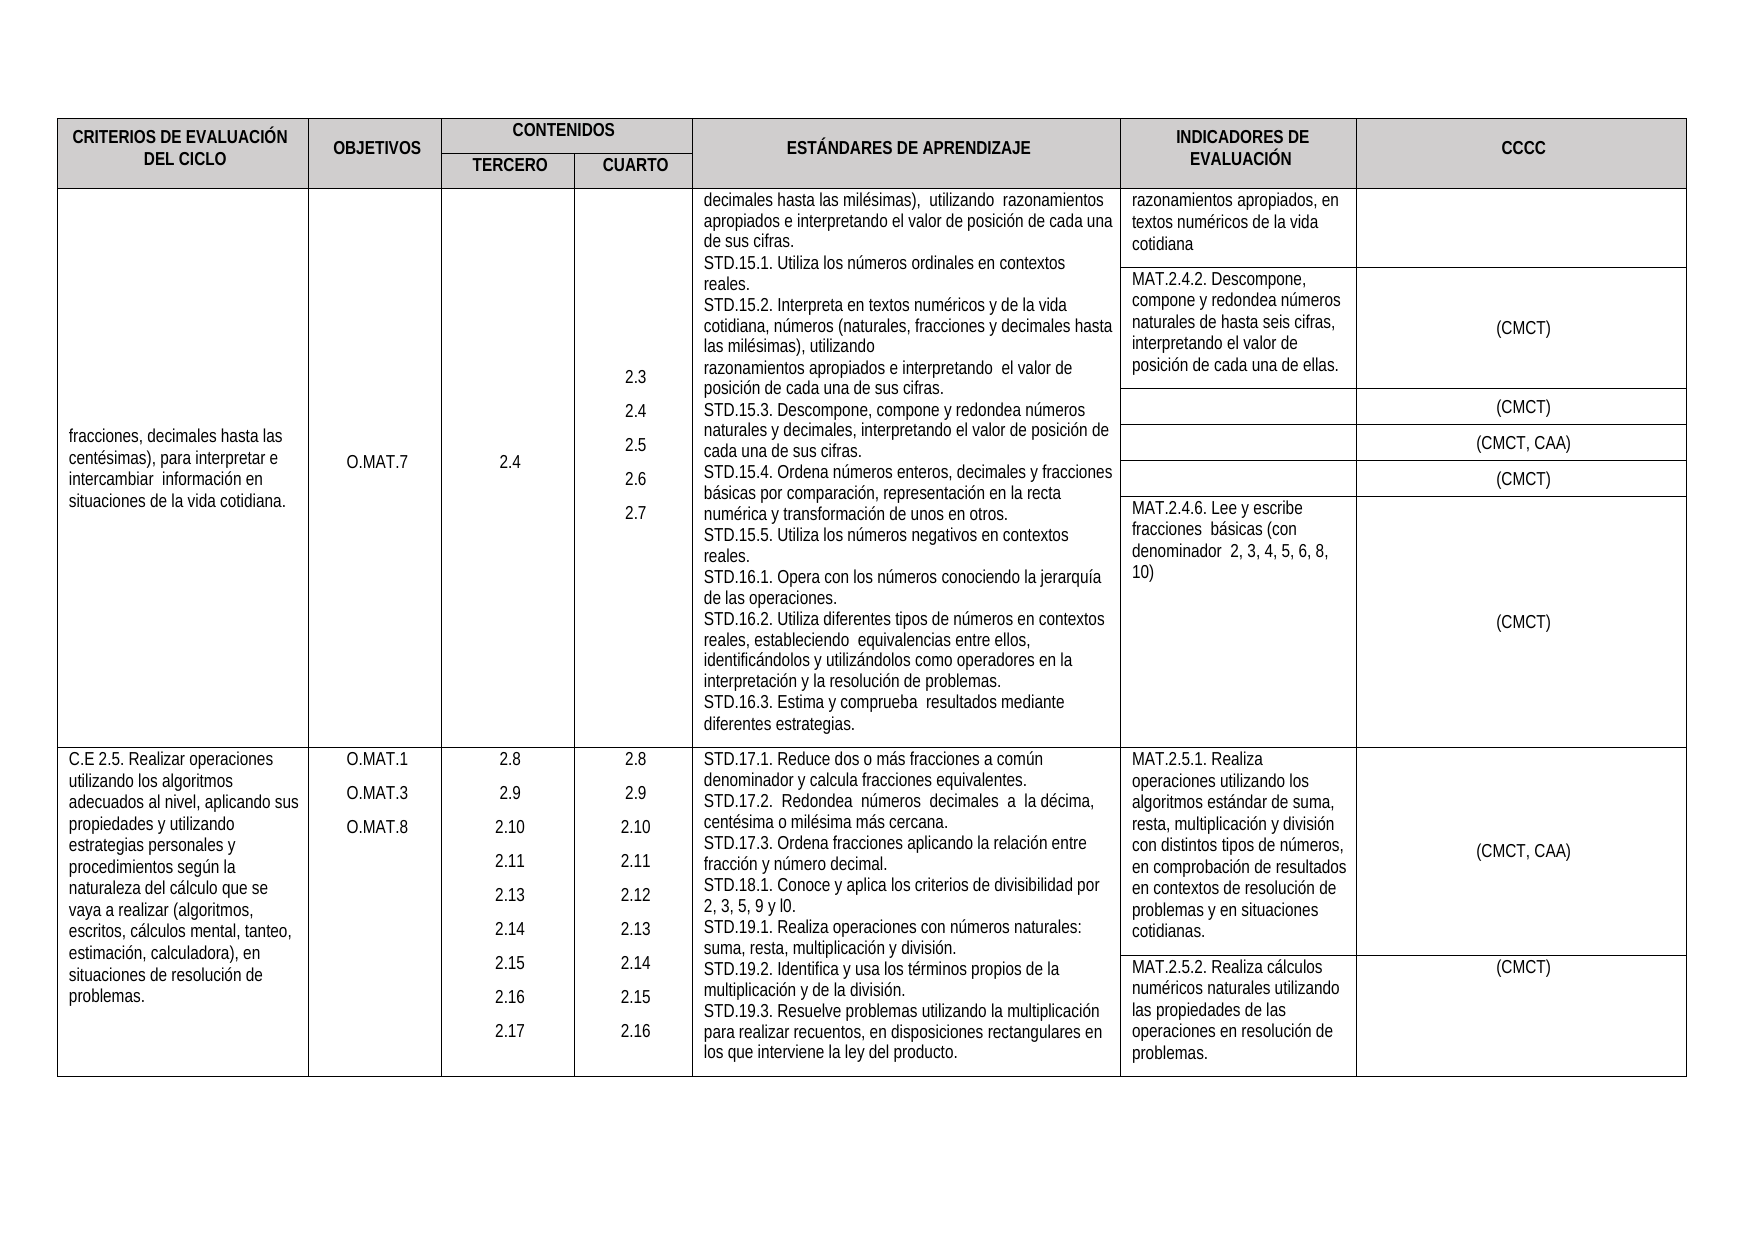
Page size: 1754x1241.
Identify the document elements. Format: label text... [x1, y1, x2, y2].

table_header CCCC [1357, 119, 1686, 188]
table_cell 2.4 [442, 189, 574, 747]
table_cell [1121, 389, 1356, 424]
table_cell razonamientos apropiados, en textos numéricos de la vida cotidiana [1121, 189, 1356, 267]
table_cell 2.8 2.9 2.10 2.11 2.13 2.14 2.15 2.16 2.17 [442, 748, 574, 1076]
table_cell O.MAT.1 O.MAT.3 O.MAT.8 [309, 748, 441, 1076]
table_cell 2.3 2.4 2.5 2.6 2.7 [575, 189, 692, 747]
table_cell [1357, 189, 1686, 267]
table_cell MAT.2.5.1. Realiza operaciones utilizando los algoritmos estándar de suma, resta, multiplicación y división con distintos tipos de números, en comprobación de resultados en contextos de resolución de problemas y en situaciones cotidianas. [1121, 748, 1356, 954]
table_cell MAT.2.4.2. Descompone, compone y redondea números naturales de hasta seis cifras, interpretando el valor de posición de cada una de ellas. [1121, 268, 1356, 388]
table_cell 2.8 2.9 2.10 2.11 2.12 2.13 2.14 2.15 2.16 [575, 748, 692, 1076]
table_cell (CMCT) [1357, 956, 1686, 1076]
table_cell TERCERO [442, 154, 574, 188]
table_cell fracciones, decimales hasta las centésimas), para interpretar e intercambiar información en situaciones de la vida cotidiana. [58, 189, 308, 747]
table_cell (CMCT) [1357, 497, 1686, 747]
table_cell C.E 2.5. Realizar operaciones utilizando los algoritmos adecuados al nivel, aplicando sus propiedades y utilizando estrategias personales y procedimientos según la naturaleza del cálculo que se vaya a realizar (algoritmos, escritos, cálculos mental, tanteo, estimación, calculadora), en situaciones de resolución de problemas. [58, 748, 308, 1076]
table_cell (CMCT) [1357, 268, 1686, 388]
table_header INDICADORES DE EVALUACIÓN [1121, 119, 1356, 188]
table_cell O.MAT.7 [309, 189, 441, 747]
table_cell (CMCT, CAA) [1357, 425, 1686, 460]
table_cell [1121, 425, 1356, 460]
table_cell (CMCT) [1357, 461, 1686, 496]
table_header OBJETIVOS [309, 119, 441, 188]
table_cell CUARTO [575, 154, 692, 188]
table_cell STD.17.1. Reduce dos o más fracciones a común denominador y calcula fracciones equivalentes. STD.17.2. Redondea números decimales a la décima, centésima o milésima más cercana. STD.17.3. Ordena fracciones aplicando la relación entre fracción y número decimal. STD.18.1. Conoce y aplica los criterios de divisibilidad por 2, 3, 5, 9 y l0. STD.19.1. Realiza operaciones con números naturales: suma, resta, multiplicación y división. STD.19.2. Identifica y usa los términos propios de la multiplicación y de la división. STD.19.3. Resuelve problemas utilizando la multiplicación para realizar recuentos, en disposiciones rectangulares en los que interviene la ley del producto. STD.19.4 Calcula cuadrados, cubos y potencias de base l0. STD.19.5. Aplica las propiedades de las operaciones y las relaciones entre ellas. STD.19.6. Realiza sumas y restas de fracciones con el mismo denominador. Calcula el producto de una fracción por un número. STD.19.7. Realiza operaciones con números decimales. STD.19.8. Aplica la jerarquía de las operaciones y los usos del paréntesis. STD.19.9. Calcula porcentajes de una cantidad. STD.20.1. Utiliza y automatiza algoritmos estándar de suma, resta, multiplicación y división con distintos tipos de números, en comprobación de resultados en contextos de resolución de problemas y en situaciones cotidianas. STD.20.2. Descompone de forma aditiva y de forma aditivo-multiplicativa, números menores que un millón, atendiendo al valor posicional de sus cifras. STD.20.3. Construye series numéricas, ascendentes y descendentes, de cadencias 2, l0, l00 a partir de cualquier número y de cadencias 5, 25 y 50 a partir de múltiplos de 5, 15 y 50. STD.20.4. Descompone números naturales atendiendo al valor posicional de sus cifras. STD.20.5. Construye y memoriza las tablas de multiplicar, utilizándolas para realizar cálculo mental. STD.20.6. Identifica múltiplos y divisores, utilizando las tablas de multiplicar. STD.20.7. Calcula los primeros múltiplos de un número dado. STD.20.8. Calcula todos los divisores de cualquier número menor que l00. STD.20.9. Calcula el m.c.m. y el m.c.d. STD.20.10. Descompone números decimales atendiendo al valor posicional de sus cifras. STD.20.11. Calcula tantos por ciento en situaciones reales. STD.20.12. Elabora y usa estrategias de cálculo mental. STD.20.13. Estima y redondea el resultado de un cálculo valorando la respuesta. STD.20.14. Usa la calculadora aplicando las reglas de su funcionamiento, para investigar y resolver problemas. STD.21.1. Utiliza los porcentajes para expresar partes. STD.21.2. Establece la correspondencia entre fracciones sencillas, decimales y porcentajes. STD.21.3. Calcula aumentos y disminuciones porcentuales. STD.21.4. Usa la regla de tres en situaciones de proporcionalidad directa: ley del doble, triple, mitad, para resolver problemas de la vida diaria. STD.21.5. Resuelve problemas de la vida cotidiana utilizando porcentajes y regla de tres en situaciones de proporcionalidad directa, explicando oralmente y por escrito el significado de los datos, la situación planteada, el proceso seguido y las soluciones obtenidas. [693, 748, 1120, 1076]
table_cell (CMCT, CAA) [1357, 748, 1686, 954]
table_cell MAT.2.4.6. Lee y escribe fracciones básicas (con denominador 2, 3, 4, 5, 6, 8, 10) [1121, 497, 1356, 747]
table_cell decimales hasta las milésimas), utilizando razonamientos apropiados e interpretando el valor de posición de cada una de sus cifras. STD.15.1. Utiliza los números ordinales en contextos reales. STD.15.2. Interpreta en textos numéricos y de la vida cotidiana, números (naturales, fracciones y decimales hasta las milésimas), utilizando razonamientos apropiados e interpretando el valor de posición de cada una de sus cifras. STD.15.3. Descompone, compone y redondea números naturales y decimales, interpretando el valor de posición de cada una de sus cifras. STD.15.4. Ordena números enteros, decimales y fracciones básicas por comparación, representación en la recta numérica y transformación de unos en otros. STD.15.5. Utiliza los números negativos en contextos reales. STD.16.1. Opera con los números conociendo la jerarquía de las operaciones. STD.16.2. Utiliza diferentes tipos de números en contextos reales, estableciendo equivalencias entre ellos, identificándolos y utilizándolos como operadores en la interpretación y la resolución de problemas. STD.16.3. Estima y comprueba resultados mediante diferentes estrategias. [693, 189, 1120, 747]
table_header CONTENIDOS [442, 119, 692, 153]
table_cell (CMCT) [1357, 389, 1686, 424]
table_cell MAT.2.5.2. Realiza cálculos numéricos naturales utilizando las propiedades de las operaciones en resolución de problemas. [1121, 956, 1356, 1076]
table_header ESTÁNDARES DE APRENDIZAJE [693, 119, 1120, 188]
table_header CRITERIOS DE EVALUACIÓN DEL CICLO [58, 119, 308, 188]
table_cell [1121, 461, 1356, 496]
